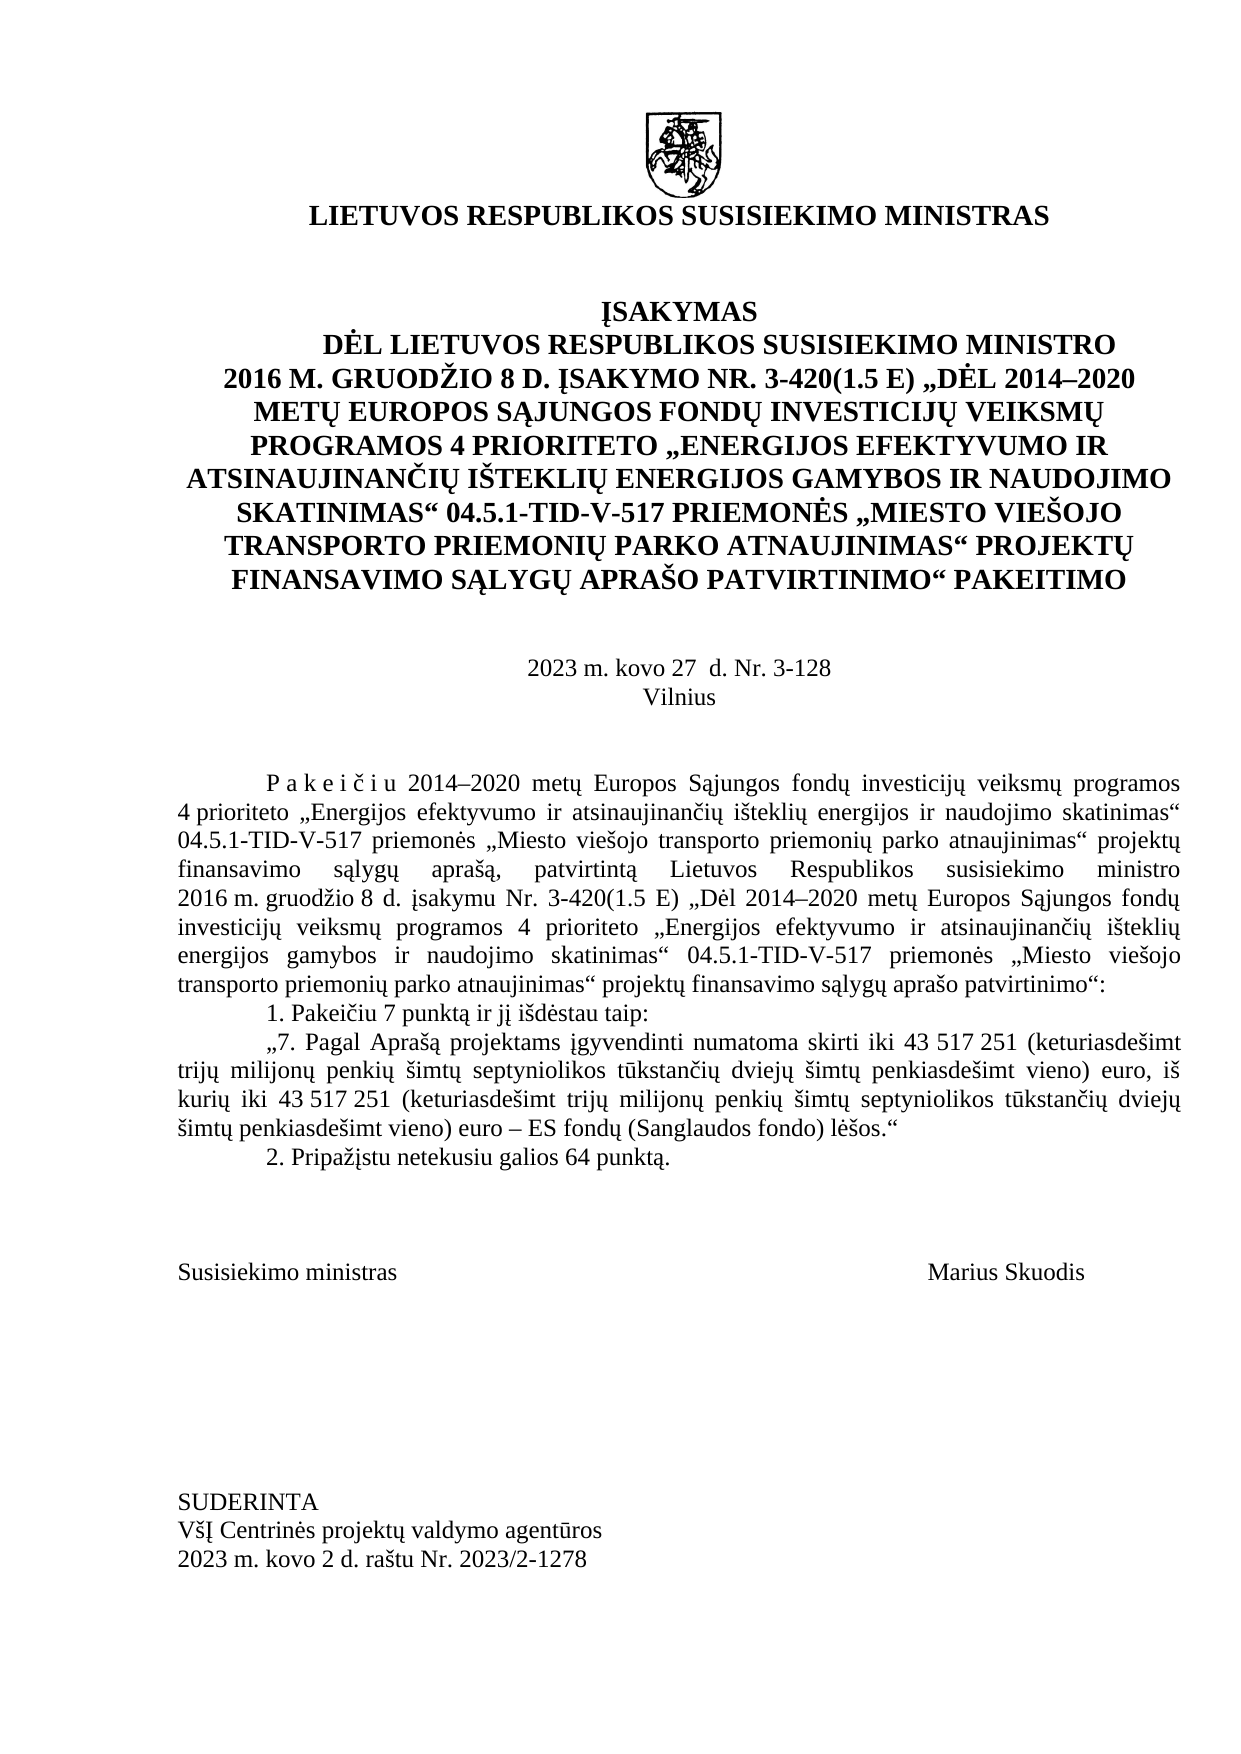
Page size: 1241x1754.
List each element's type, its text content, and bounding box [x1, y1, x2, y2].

text Susisiekimo ministras Marius Skuodis [177, 1257, 1181, 1286]
text 2023 m. kovo 2 d. raštu Nr. 2023/2-1278 [177, 1544, 1181, 1573]
text P a k e i č i u 2014–2020 metų Europos Sąjungos fondų investicijų veiksmų programos 4 prioriteto „Energijos efektyvumo ir atsinaujinančių išteklių energijos ir naudojimo skatinimas“ 04.5.1-TID-V-517 priemonės „Miesto viešojo transporto priemonių parko atnaujinimas“ projektų finansavimo sąlygų aprašą, patvirtintą Lietuvos Respublikos susisiekimo ministro 2016 m. gruodžio 8 d. įsakymu Nr. 3-420(1.5 E) „Dėl 2014–2020 metų Europos Sąjungos fondų investicijų veiksmų programos 4 prioriteto „Energijos efektyvumo ir atsinaujinančių išteklių energijos gamybos ir naudojimo skatinimas“ 04.5.1-TID-V-517 priemonės „Miesto viešojo transporto priemonių parko atnaujinimas“ projektų finansavimo sąlygų aprašo patvirtinimo“: [177, 768, 1181, 998]
text SUDERINTA [177, 1487, 1181, 1516]
text DĖL LIETUVOS RESPUBLIKOS SUSISIEKIMO MINISTRO [266, 327, 1181, 361]
text LIETUVOS RESPUBLIKOS SUSISIEKIMO MINISTRAS [177, 198, 1181, 231]
text „7. Pagal Aprašą projektams įgyvendinti numatoma skirti iki 43 517 251 (keturiasdešimt trijų milijonų penkių šimtų septyniolikos tūkstančių dviejų šimtų penkiasdešimt vieno) euro, iš kurių iki 43 517 251 (keturiasdešimt trijų milijonų penkių šimtų septyniolikos tūkstančių dviejų šimtų penkiasdešimt vieno) euro – ES fondų (Sanglaudos fondo) lėšos.“ [177, 1027, 1181, 1142]
text Vilnius [177, 682, 1181, 711]
text 2. Pripažįstu netekusiu galios 64 punktą. [177, 1142, 1181, 1171]
text 1. Pakeičiu 7 punktą ir jį išdėstau taip: [251, 998, 1181, 1027]
text VšĮ Centrinės projektų valdymo agentūros [177, 1516, 1181, 1544]
text 2016 m. GRUODŽIO 8 D. ĮSAKYMO NR. 3-420(1.5 E) „DĖL 2014–2020 METŲ EUROPOS SĄJUNGOS FONDŲ INVESTICIJŲ VEIKSMŲ PROGRAMOS 4 PRIORITETO „ENERGIJOS EFEKTYVUMO IR ATSINAUJINANČIŲ IŠTEKLIŲ ENERGIJOS GAMYBOS IR NAUDOJIMO SKATINIMAS“ 04.5.1-TID-V-517 PRIEMONĖS „MIESTO VIEŠOJO TRANSPORTO PRIEMONIŲ PARKO ATNAUJINIMAS“ PROJEKTŲ FINANSAVIMO SĄLYGŲ APRAŠO PATVIRTINIMO“ PAKEITIMO [177, 361, 1181, 596]
text 2023 m. kovo 27 d. Nr. 3-128 [177, 653, 1181, 682]
text ĮSAKYMAS [177, 294, 1181, 327]
